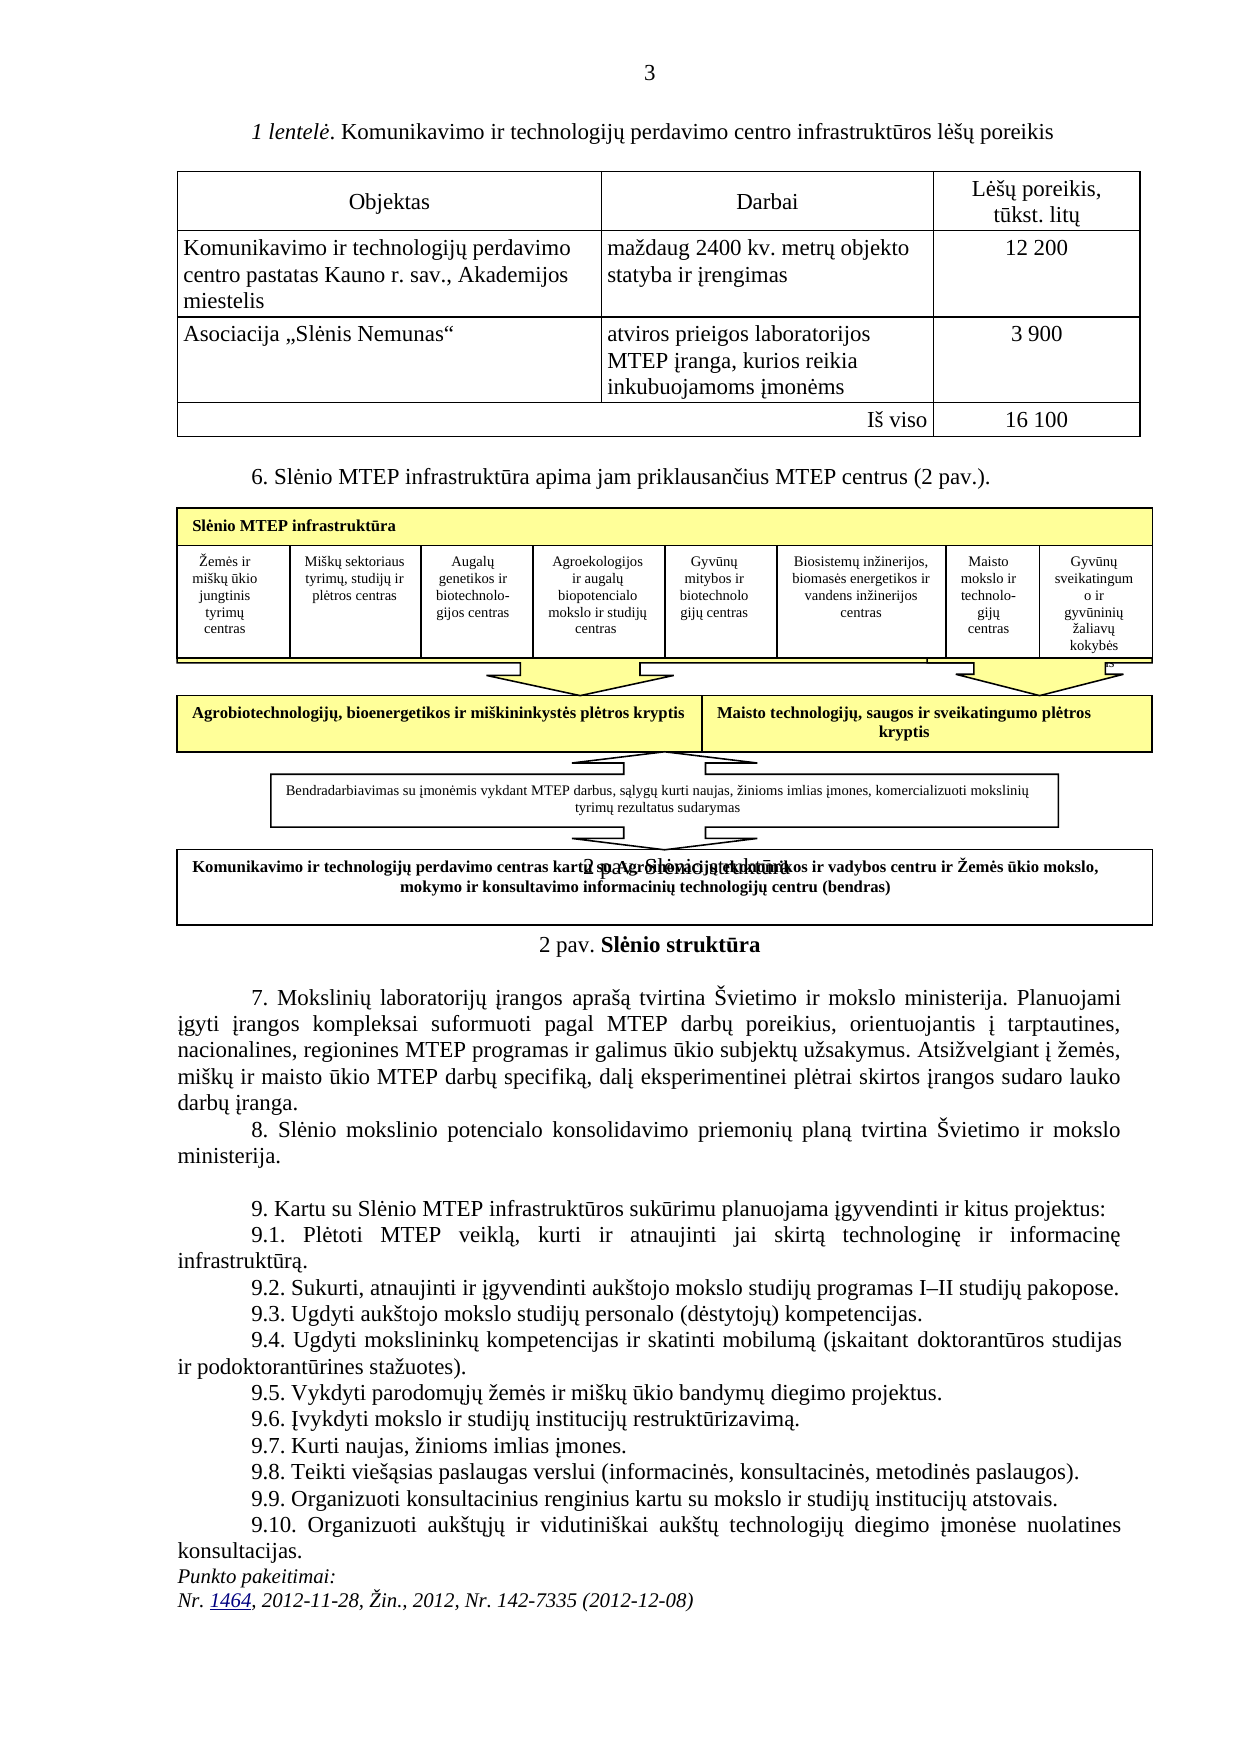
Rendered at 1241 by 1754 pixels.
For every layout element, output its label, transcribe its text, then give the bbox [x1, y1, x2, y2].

text 9.8. Teikti viešąsias paslaugas verslui (informacinės, konsultacinės, metodinės paslaugos). [177, 1458, 1122, 1484]
text Nr. 1464, 2012-11-28, Žin., 2012, Nr. 142-7335 (2012-12-08) [177, 1588, 1122, 1612]
text 9.6. Įvykdyti mokslo ir studijų institucijų restruktūrizavimą. [177, 1406, 1122, 1432]
table_cell 16 100 [934, 403, 1139, 436]
text 9.7. Kurti naujas, žinioms imlias įmones. [177, 1432, 1122, 1458]
table_cell atviros prieigos laboratorijos MTEP įranga, kurios reikia inkubuojamoms įmonėms [602, 318, 933, 402]
text 9.4. Ugdyti mokslininkų kompetencijas ir skatinti mobilumą (įskaitant doktorantūros studijas ir podoktorantūrines stažuotes). [177, 1326, 1122, 1379]
table_cell Komunikavimo ir technologijų perdavimo centro pastatas Kauno r. sav., Akademijos miestelis [178, 231, 601, 316]
text 9.3. Ugdyti aukštojo mokslo studijų personalo (dėstytojų) kompetencijas. [177, 1300, 1122, 1326]
text 6. Slėnio MTEP infrastruktūra apima jam priklausančius MTEP centrus (2 pav.). [177, 463, 1122, 489]
text 9.5. Vykdyti parodomųjų žemės ir miškų ūkio bandymų diegimo projektus. [177, 1379, 1122, 1406]
text 1 lentelė. Komunikavimo ir technologijų perdavimo centro infrastruktūros lėšų poreikis [177, 118, 1122, 144]
table_cell 3 900 [934, 318, 1139, 402]
text Punkto pakeitimai: [177, 1564, 1122, 1588]
table_header Objektas [178, 172, 601, 230]
table_header Darbai [602, 172, 933, 230]
table_cell Iš viso [178, 403, 933, 436]
text 9.9. Organizuoti konsultacinius renginius kartu su mokslo ir studijų institucijų atstovais. [177, 1484, 1122, 1511]
table_cell Asociacija „Slėnis Nemunas“ [178, 318, 601, 402]
text 8. Slėnio mokslinio potencialo konsolidavimo priemonių planą tvirtina Švietimo ir mokslo ministerija. [177, 1116, 1122, 1168]
table_header Lėšų poreikis, tūkst. litų [934, 172, 1139, 230]
text 9.10. Organizuoti aukštųjų ir vidutiniškai aukštų technologijų diegimo įmonėse nuolatines konsultacijas. [177, 1511, 1122, 1564]
text 9.2. Sukurti, atnaujinti ir įgyvendinti aukštojo mokslo studijų programas I–II studijų pakopose. [177, 1274, 1122, 1300]
table_cell maždaug 2400 kv. metrų objekto statyba ir įrengimas [602, 231, 933, 316]
text 9.1. Plėtoti MTEP veiklą, kurti ir atnaujinti jai skirtą technologinę ir informacinę infrastruktūrą. [177, 1221, 1122, 1274]
text 9. Kartu su Slėnio MTEP infrastruktūros sukūrimu planuojama įgyvendinti ir kitus projektus: [177, 1195, 1122, 1221]
text 7. Mokslinių laboratorijų įrangos aprašą tvirtina Švietimo ir mokslo ministerija. Planuojami įgyti įrangos kompleksai suformuoti pagal MTEP darbų poreikius, orientuojantis į tarptautines, nacionalines, regionines MTEP programas ir galimus ūkio subjektų užsakymus. Atsižvelgiant į žemės, miškų ir maisto ūkio MTEP darbų specifiką, dalį eksperimentinei plėtrai skirtos įrangos sudaro lauko darbų įranga. [177, 984, 1122, 1116]
table_cell 12 200 [934, 231, 1139, 316]
text 2 pav. Slėnio struktūra [177, 931, 1122, 957]
